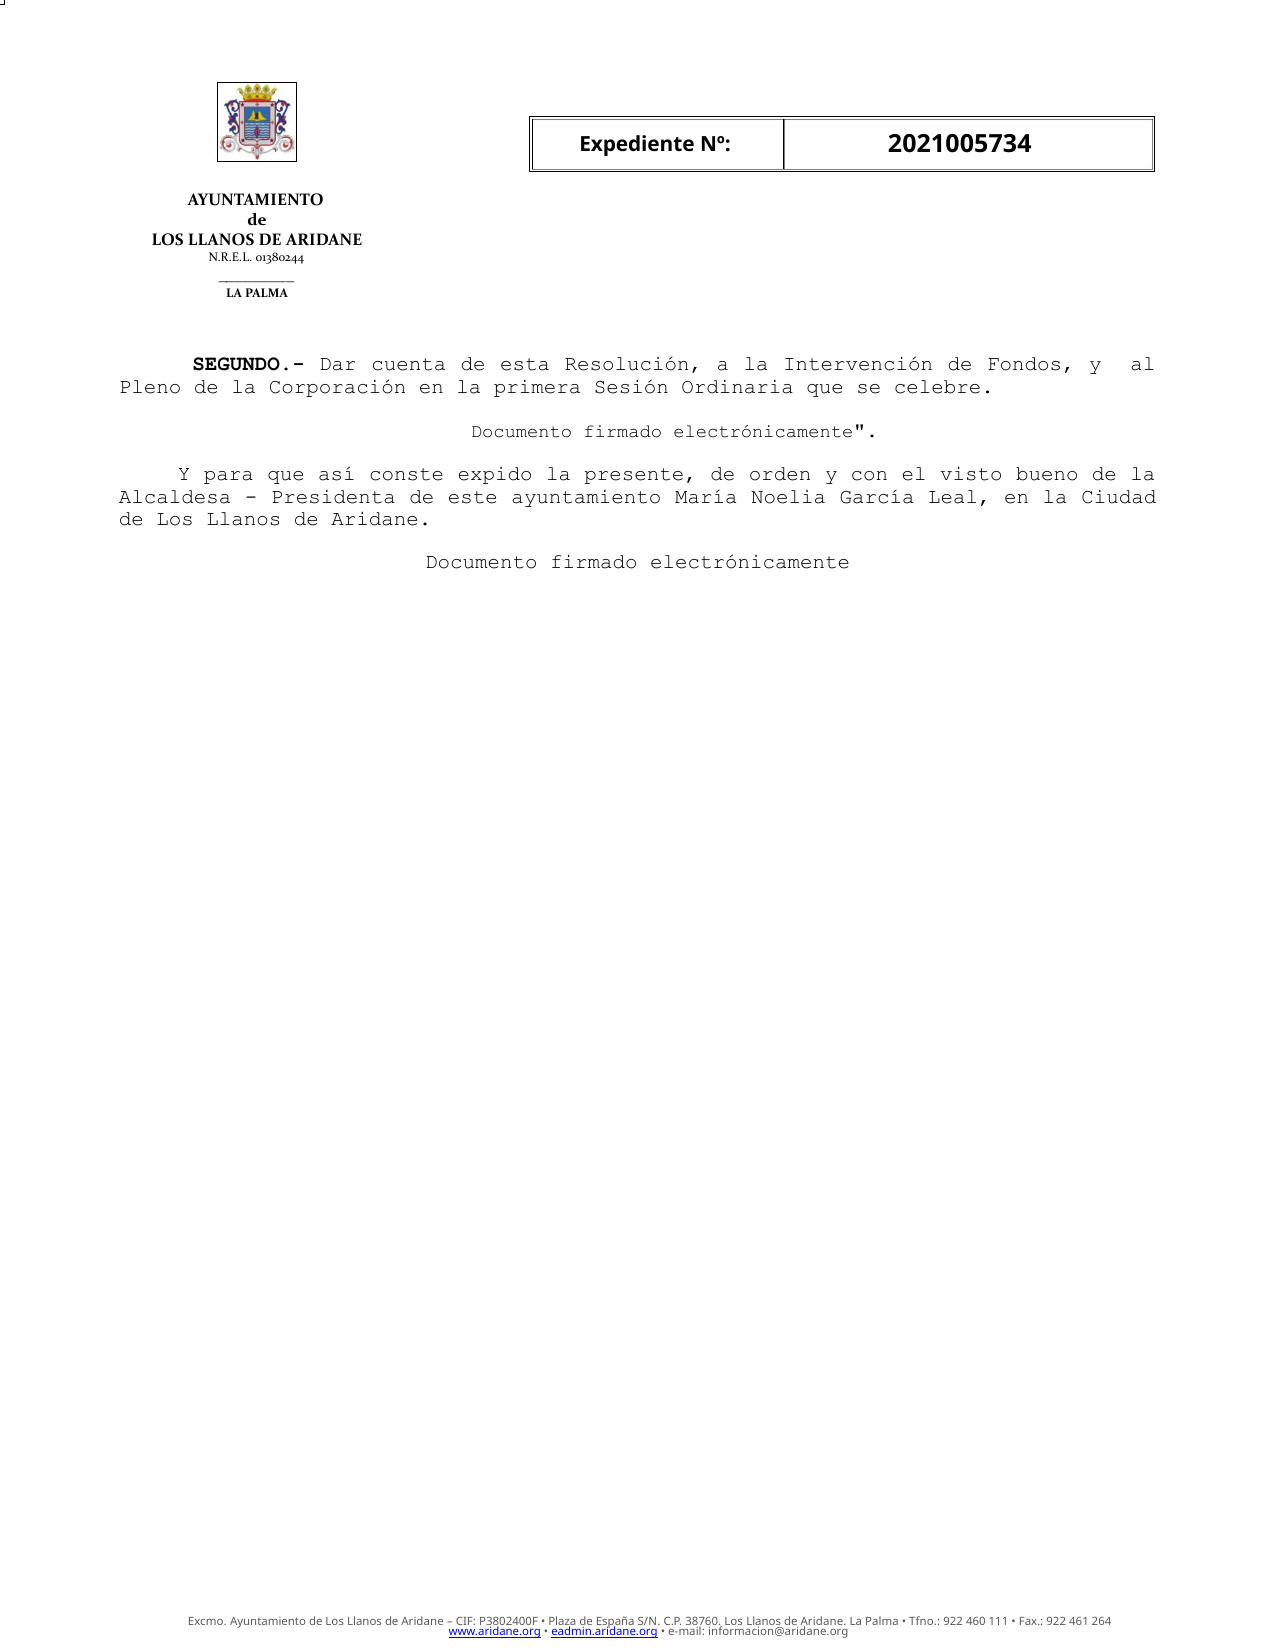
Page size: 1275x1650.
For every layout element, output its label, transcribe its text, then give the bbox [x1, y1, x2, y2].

text _ [219, 267, 226, 281]
text LA PALMA [226, 287, 317, 300]
text LOS LLANOS DE ARIDANE [151, 232, 387, 249]
text de Los Llanos de Aridane. [118, 508, 1181, 530]
picture [530, 117, 1154, 171]
text Documento firmado electrónicamente". [471, 418, 903, 442]
picture [218, 83, 296, 161]
text de [247, 212, 387, 228]
text Alcaldesa - Presidenta de este ayuntamiento María Noelia García Leal, en la Ciudad [118, 486, 1181, 508]
text ________ [226, 267, 317, 284]
text SEGUNDO.- Dar cuenta de esta Resolución, a la Intervención de Fondos, y al [192, 352, 1180, 375]
text Documento firmado electrónicamente [425, 550, 875, 574]
text Excmo. Ayuntamiento de Los Llanos de Aridane – CIF: P3802400F • Plaza de España S/N. C.P. 38760. Los Llanos de Aridane. La Palma • Tfno.: 922 460 111 • Fax.: 922 461 264 [188, 1614, 1112, 1628]
text AYUNTAMIENTO [188, 192, 387, 208]
text _ [317, 267, 327, 284]
text 2021005734 [888, 128, 1072, 159]
text N.R.E.L. 01380244 [208, 252, 327, 264]
text Y para que así conste expido la presente, de orden y con el visto bueno de la [178, 462, 1181, 486]
text www.aridane.org • eadmin.aridane.org • e-mail: informacion@aridane.org [448, 1625, 851, 1638]
text Pleno de la Corporación en la primera Sesión Ordinaria que se celebre. [118, 375, 1180, 398]
text Expediente Nº: [579, 131, 761, 156]
